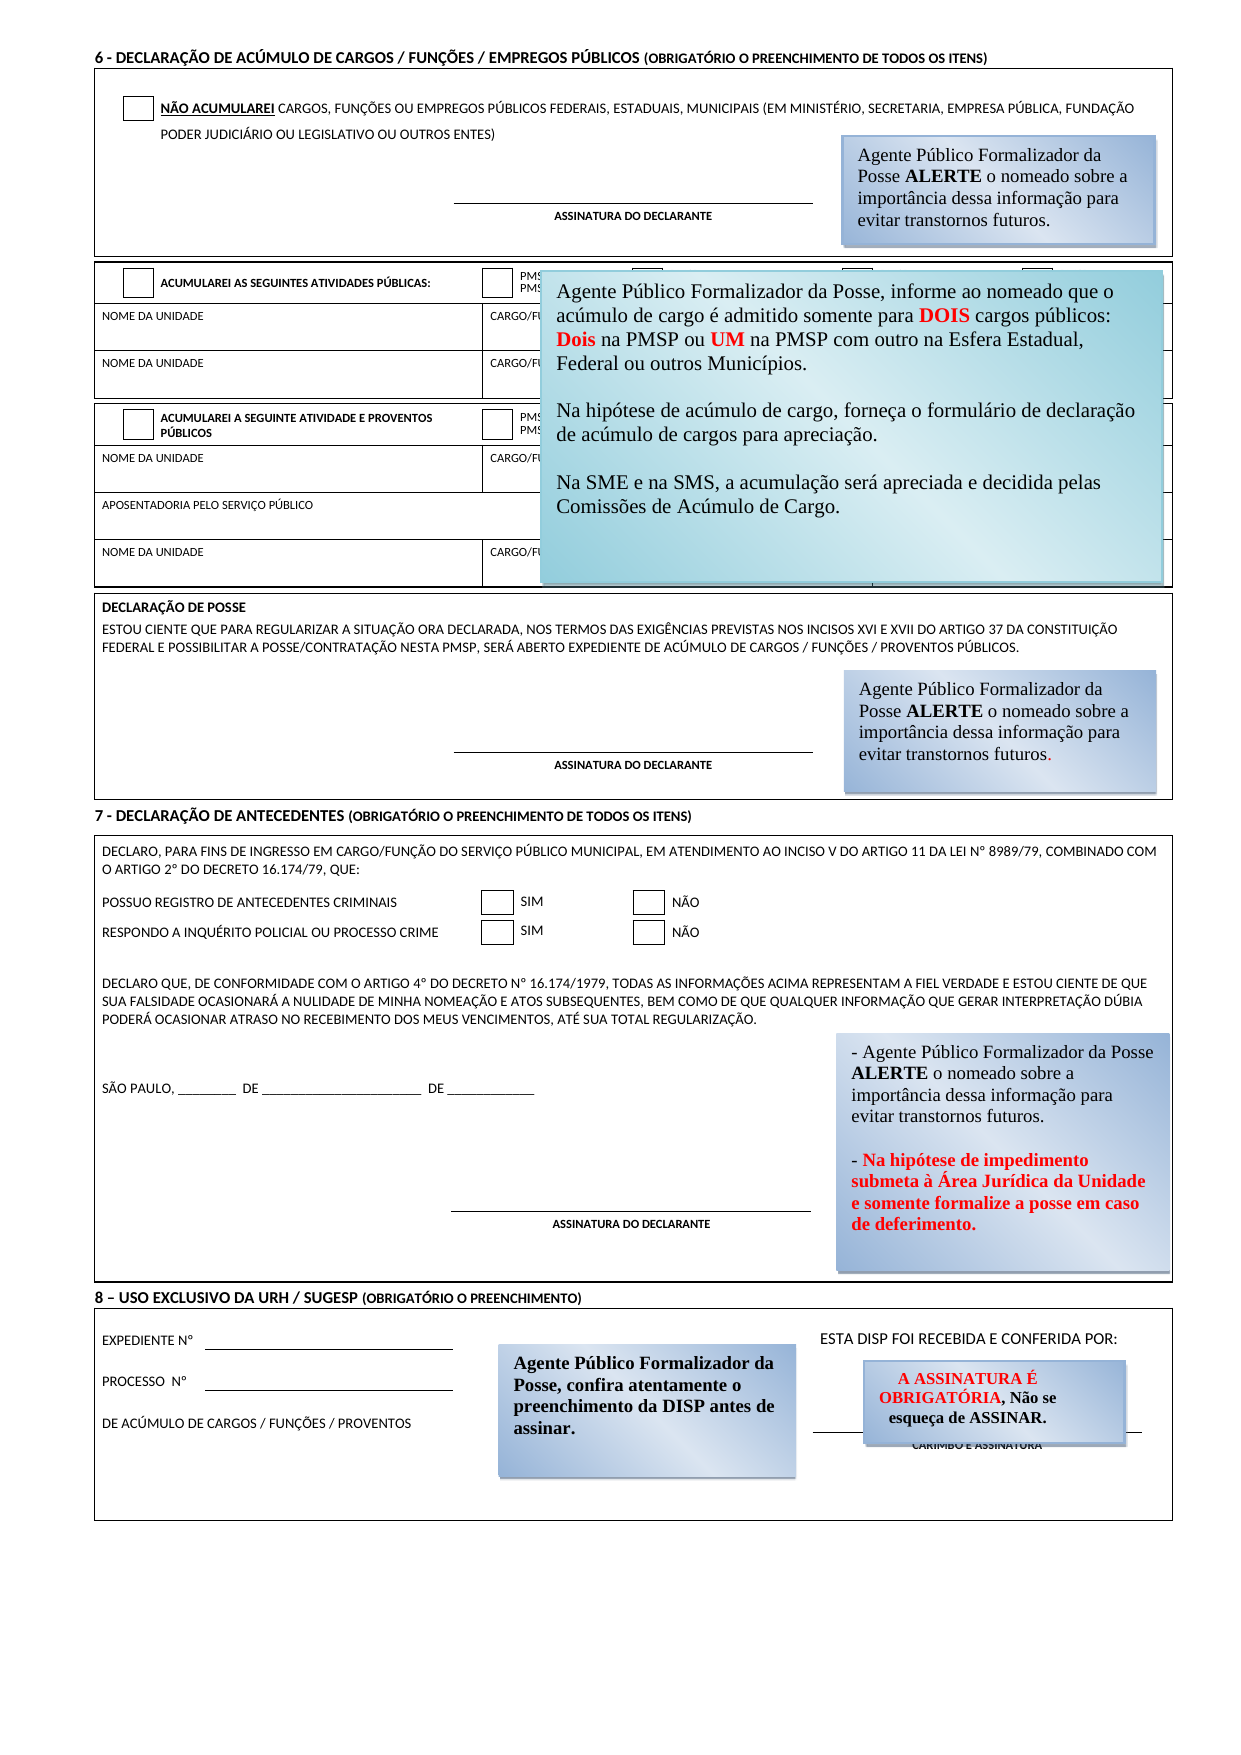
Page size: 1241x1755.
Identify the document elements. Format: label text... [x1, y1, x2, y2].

table_cell [184, 1432, 213, 1520]
table_cell [95, 203, 453, 256]
table_cell NÃO [665, 890, 811, 914]
table_cell [447, 920, 481, 943]
table_cell [602, 920, 633, 943]
table_cell [1165, 297, 1172, 303]
table_cell [483, 269, 512, 297]
table_cell NÃO ACUMULAREI CARGOS, FUNÇÕES OU EMPREGOS PÚBLICOS FEDERAIS, ESTADUAIS, MUNICIPAIS (EM MINISTÉRIO, SECRETARIA, EMPRESA PÚBLICA, FUNDAÇÃO [154, 96, 1172, 120]
table_cell [95, 90, 1172, 96]
table_cell [1054, 920, 1172, 943]
table_cell [273, 1432, 303, 1520]
table_cell [363, 1432, 393, 1520]
table_cell [1023, 914, 1054, 920]
table_cell [992, 1349, 1022, 1360]
table_header [95, 594, 1172, 598]
text 8 – USO EXCLUSIVO DA URH / SUGESP (OBRIGATÓRIO O PREENCHIMENTO) [94, 1287, 1140, 1308]
table_cell [483, 298, 513, 303]
table_cell [902, 1349, 932, 1360]
table_header [95, 69, 1172, 90]
table_cell [1128, 1390, 1142, 1432]
table_cell [453, 297, 483, 303]
text 6 - DECLARAÇÃO DE ACÚMULO DE CARGOS / FUNÇÕES / EMPREGOS PÚBLICOS (OBRIGATÓRIO O PREENCHIMENTO DE TODOS OS ITENS) [94, 47, 1140, 68]
table_cell [95, 884, 1172, 890]
table_cell [124, 269, 153, 297]
table_header [95, 263, 1172, 267]
table_cell [124, 410, 153, 439]
table_cell [153, 297, 453, 303]
table_cell [1052, 1349, 1082, 1360]
table_cell [95, 297, 124, 303]
table_cell [482, 915, 513, 920]
table_cell NOME DA UNIDADE [95, 540, 482, 586]
table_cell [811, 944, 843, 949]
table_header ESTA DISP FOI RECEBIDA E CONFERIDA POR: [813, 1309, 1142, 1349]
table_cell [633, 1481, 663, 1520]
table_cell [843, 914, 874, 920]
table_cell NOME DA UNIDADE [95, 304, 482, 350]
table_cell [453, 1390, 483, 1432]
table_cell [124, 440, 153, 444]
table_cell PMSP PMSP [513, 268, 603, 297]
table_cell NÃO [665, 920, 811, 943]
table_cell [665, 944, 811, 949]
table_cell [1023, 890, 1054, 914]
table_header [483, 1309, 513, 1349]
table_cell [813, 1390, 863, 1432]
table_cell [483, 1390, 498, 1432]
table_header [603, 1309, 633, 1344]
table_header [543, 1309, 573, 1344]
table_cell [125, 944, 156, 949]
table_cell [205, 1350, 453, 1390]
table_cell [665, 914, 811, 920]
table_cell [482, 921, 513, 943]
table_cell [482, 891, 513, 914]
table_cell [95, 752, 453, 799]
table_cell [156, 944, 447, 949]
table_cell [483, 1432, 513, 1520]
table_cell [543, 1481, 573, 1520]
table_header [663, 1309, 693, 1344]
table_cell [693, 1481, 723, 1520]
table_cell [633, 945, 664, 949]
table_cell [1112, 1349, 1142, 1390]
table_cell [811, 914, 843, 920]
table_cell CARIMBO E ASSINATURA [813, 1433, 1142, 1520]
table_cell [124, 1432, 153, 1520]
table_cell [95, 944, 125, 949]
table_cell [154, 1432, 183, 1520]
table_cell [483, 1349, 498, 1390]
table_cell DE ACÚMULO DE CARGOS / FUNÇÕES / PROVENTOS [95, 1390, 453, 1432]
table_cell [125, 914, 156, 920]
table_cell [513, 1481, 543, 1520]
table_cell [1022, 1349, 1052, 1360]
table_cell [874, 890, 992, 914]
table_cell PMSP PMSP [513, 409, 540, 439]
table_cell [843, 944, 874, 949]
table_cell [811, 890, 843, 914]
table_cell [483, 410, 512, 439]
table_cell [992, 890, 1023, 914]
table_cell [95, 914, 125, 920]
table_cell ASSINATURA DO DECLARANTE [454, 753, 813, 799]
table_cell [813, 752, 1172, 799]
table_cell [1142, 1349, 1172, 1390]
table_cell ASSINATURA DO DECLARANTE [454, 204, 813, 256]
table_cell DECLARAÇÃO DE POSSE ESTOU CIENTE QUE PARA REGULARIZAR A SITUAÇÃO ORA DECLARADA, NOS TERMOS DAS EXIGÊNCIAS PREVISTAS NOS INCISOS XVI E XVII DO ARTIGO 37 DA CONSTITUIÇÃO FEDERAL E POSSIBILITAR A POSSE/CONTRATAÇÃO NESTA PMSP, SERÁ ABERTO EXPEDIENTE DE ACÚMULO DE CARGOS / FUNÇÕES / PROVENTOS PÚBLICOS. [95, 599, 1172, 752]
table_header [205, 1309, 453, 1349]
table_header [723, 1309, 752, 1344]
table_cell [602, 914, 633, 920]
table_cell [483, 440, 513, 444]
table_cell [1023, 920, 1054, 943]
table_cell [1142, 1432, 1172, 1520]
table_cell DECLARO QUE, DE CONFORMIDADE COM O ARTIGO 4º DO DECRETO Nº 16.174/1979, TODAS AS INFORMAÇÕES ACIMA REPRESENTAM A FIEL VERDADE E ESTOU CIENTE DE QUE SUA FALSIDADE OCASIONARÁ A NULIDADE DE MINHA NOMEAÇÃO E ATOS SUBSEQUENTES, BEM COMO DE QUE QUALQUER INFORMAÇÃO QUE GERAR INTERPRETAÇÃO DÚBIA PODERÁ OCASIONAR ATRASO NO RECEBIMENTO DOS MEUS VENCIMENTOS, ATÉ SUA TOTAL REGULARIZAÇÃO. SÃO PAULO, ________ DE ______________________ DE ____________ [95, 949, 1172, 1211]
table_header [693, 1309, 723, 1344]
table_cell CARGO/FUNÇÃO [483, 351, 540, 397]
table_cell [753, 1481, 782, 1520]
table_cell [1054, 890, 1172, 914]
table_cell [95, 96, 123, 120]
text 7 - DECLARAÇÃO DE ANTECEDENTES (OBRIGATÓRIO O PREENCHIMENTO DE TODOS OS ITENS) [94, 805, 1140, 826]
table_cell [124, 298, 153, 303]
table_cell [634, 921, 664, 943]
table_cell ASSINATURA DO DECLARANTE [451, 1212, 811, 1281]
table_cell [1082, 1349, 1112, 1360]
table_cell [303, 1432, 333, 1520]
table_cell ACUMULAREI AS SEGUINTES ATIVIDADES PÚBLICAS: [154, 268, 453, 297]
table_cell [962, 1349, 992, 1360]
table_cell [797, 1390, 812, 1432]
table_cell [1023, 944, 1054, 949]
table_cell CARGO/FUNÇÃO [483, 540, 542, 586]
table_cell [1142, 1390, 1172, 1432]
table_cell [453, 409, 482, 439]
table_cell [872, 1349, 902, 1360]
table_cell [603, 1481, 633, 1520]
table_cell [95, 268, 123, 297]
table_cell [95, 1211, 451, 1281]
table_cell [811, 1211, 1172, 1281]
table_cell [843, 890, 874, 914]
table_cell ACUMULAREI A SEGUINTE ATIVIDADE E PROVENTOS PÚBLICOS [154, 409, 453, 439]
table_header [783, 1309, 812, 1349]
table_cell [447, 890, 481, 914]
table_cell [874, 914, 992, 920]
table_cell [811, 920, 843, 943]
table_cell [992, 914, 1023, 920]
table_cell CARGO/FUNÇÃO [483, 446, 540, 492]
table_cell [602, 944, 633, 949]
table_header [453, 1309, 483, 1349]
table_cell [453, 439, 483, 444]
table_cell [243, 1432, 273, 1520]
table_cell SIM [514, 920, 602, 943]
table_cell [156, 914, 447, 920]
table_header DECLARO, PARA FINS DE INGRESSO EM CARGO/FUNÇÃO DO SERVIÇO PÚBLICO MUNICIPAL, EM ATENDIMENTO AO INCISO V DO ARTIGO 11 DA LEI Nº 8989/79, COMBINADO COM O ARTIGO 2º DO DECRETO 16.174/79, QUE: [95, 836, 1172, 884]
table_cell [453, 268, 482, 297]
table_cell [447, 914, 482, 920]
table_cell [333, 1432, 363, 1520]
table_cell [798, 1349, 812, 1390]
table_cell [842, 1349, 872, 1390]
table_cell [813, 1349, 842, 1390]
table_cell [124, 121, 153, 202]
table_cell [663, 1481, 693, 1520]
table_cell [95, 409, 123, 439]
table_cell [874, 920, 992, 943]
table_cell [573, 1481, 603, 1520]
table_cell NOME DA UNIDADE [95, 351, 482, 397]
table_cell PROCESSO Nº [95, 1349, 205, 1390]
table_cell [633, 915, 664, 920]
table_cell [95, 120, 124, 202]
table_cell [992, 944, 1023, 949]
table_cell [874, 944, 992, 949]
table_cell [214, 1432, 243, 1520]
table_cell [723, 1481, 752, 1520]
table_cell RESPONDO A INQUÉRITO POLICIAL OU PROCESSO CRIME [95, 920, 447, 943]
table_cell [482, 945, 513, 949]
table_cell [783, 1432, 812, 1520]
table_cell [124, 97, 153, 120]
table_cell NOME DA UNIDADE [95, 446, 482, 492]
table_cell [843, 920, 874, 943]
table_cell [447, 944, 482, 949]
table_cell POSSUO REGISTRO DE ANTECEDENTES CRIMINAIS [95, 890, 447, 914]
table_cell [513, 914, 602, 920]
table_header [95, 404, 540, 409]
table_cell APOSENTADORIA PELO SERVIÇO PÚBLICO [95, 493, 540, 539]
table_cell [153, 439, 453, 444]
table_cell [95, 1432, 124, 1520]
table_cell [513, 297, 540, 303]
table_cell [932, 1349, 962, 1360]
table_cell CARGO/FUNÇÃO [483, 304, 540, 350]
table_header [573, 1309, 603, 1344]
table_cell [1054, 944, 1172, 949]
table_cell [453, 1432, 483, 1520]
table_cell [513, 944, 602, 949]
table_cell [813, 203, 1172, 256]
table_cell [393, 1432, 423, 1520]
table_cell [992, 920, 1023, 943]
table_cell [423, 1432, 453, 1520]
table_header [1142, 1309, 1172, 1349]
table_cell [602, 890, 633, 914]
table_header EXPEDIENTE Nº [95, 1309, 205, 1349]
table_cell [513, 439, 540, 444]
table_cell PODER JUDICIÁRIO OU LEGISLATIVO OU OUTROS ENTES) [153, 120, 1172, 202]
table_cell [1054, 914, 1172, 920]
table_cell SIM [514, 890, 602, 914]
table_cell [453, 1349, 483, 1390]
table_header [513, 1309, 543, 1344]
table_cell [634, 891, 664, 914]
table_header [633, 1309, 663, 1344]
table_header [753, 1309, 782, 1344]
table_cell [95, 439, 124, 444]
table_cell PMSP FEDERAL [1053, 268, 1172, 297]
